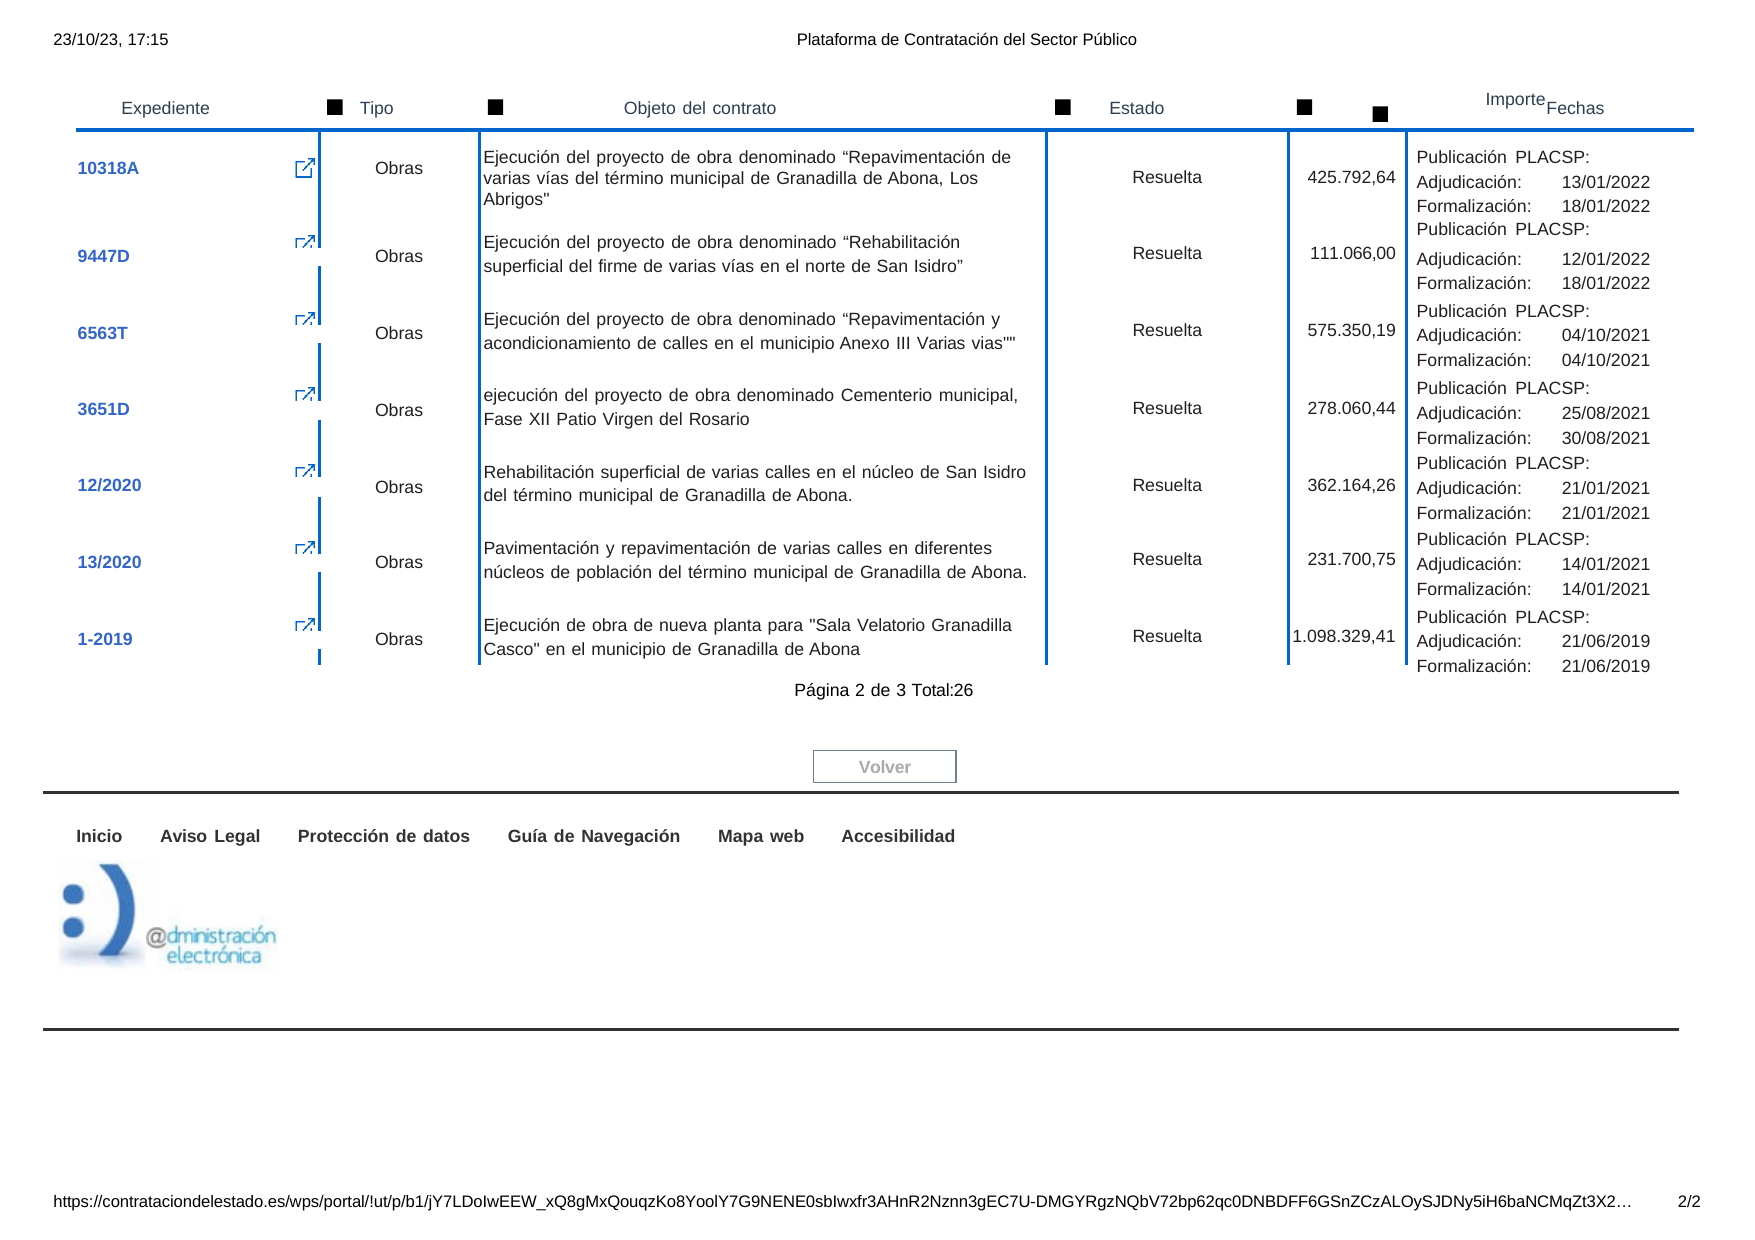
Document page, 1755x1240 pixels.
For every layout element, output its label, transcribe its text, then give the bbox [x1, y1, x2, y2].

text 1.098.329,41 [1290, 634, 1398, 661]
text Resuelta [1048, 482, 1287, 507]
text [1048, 619, 1287, 634]
text Ejecución del proyecto de obra denominado “Rehabilitación [1048, 238, 1287, 251]
text 10318A [77, 158, 318, 178]
text Resuelta [1048, 328, 1287, 355]
text Rehabilitación superficial de varias calles en el núcleo de San Isidro [483, 466, 1045, 482]
text 231.700,75 [1290, 557, 1398, 584]
text [1290, 619, 1398, 634]
text Ejecución del proyecto de obra denominado “Rehabilitación [599, 238, 1045, 251]
subtitle Inicio Aviso Legal Protección de datos Guía de Navegación Mapa web Accesibilidad [76, 826, 1712, 846]
text Fase XII Patio Virgen del Rosario [483, 405, 1045, 430]
text Resuelta [1048, 557, 1287, 584]
text [1290, 389, 1398, 405]
text [1290, 543, 1398, 557]
text Resuelta [1048, 634, 1287, 661]
text Ejecución del proyecto de obra denominado “Repavimentación y [483, 313, 1045, 328]
text Ejecución del proyecto de obra denominado “Rehabilitación [483, 238, 601, 251]
text 111.066,00 [1290, 251, 1398, 278]
text [1048, 313, 1287, 328]
text Ejecución de obra de nueva planta para "Sala Velatorio Granadilla [483, 619, 1045, 634]
text 1-2019 Obras [77, 631, 424, 649]
text 575.350,19 [1290, 328, 1398, 355]
text [1048, 466, 1287, 482]
text 278.060,44 [1290, 405, 1398, 430]
text [1048, 543, 1287, 557]
text 425.792,64 [1290, 167, 1398, 187]
text [1290, 313, 1398, 328]
text 362.164,26 [1290, 482, 1398, 507]
text Resuelta [1132, 167, 1287, 187]
text Resuelta [1048, 405, 1287, 430]
text Publicación PLACSP: Adjudicación: 25/08/2021 Formalización: 30/08/2021 Publicación PLACSP: Adjudicación: 21/01/2021 Formalización: 21/01/2021 Publicación PLACSP: Adjudicación: 14/01/2021 Formalización: 14/01/2021 [1416, 378, 1653, 599]
text acondicionamiento de calles en el municipio Anexo III Varias vias"" [483, 328, 1045, 355]
text núcleos de población del término municipal de Granadilla de Abona. [483, 557, 1045, 584]
text 9447D Obras [77, 248, 424, 266]
text Publicación PLACSP: Adjudicación: 13/01/2022 Formalización: 18/01/2022 [1416, 147, 1653, 216]
text superficial del firme de varias vías en el norte de San Isidro” [483, 251, 1045, 278]
text Pavimentación y repavimentación de varias calles en diferentes [483, 543, 1045, 557]
text Ejecución del proyecto de obra denominado “Repavimentación de varias vías del término municipal de Granadilla de Abona, Los Abrigos" [483, 147, 1014, 209]
text Volver [858, 757, 955, 777]
text Adjudicación: 12/01/2022 Formalización: 18/01/2022 [1416, 249, 1653, 293]
text Casco" en el municipio de Granadilla de Abona [483, 634, 1045, 661]
text [1290, 466, 1398, 482]
text Expediente Tipo Objeto del contrato Estado Importe Fechas [121, 88, 1712, 118]
text Resuelta [1048, 251, 1287, 278]
text Publicación PLACSP: [1416, 224, 1712, 238]
text Ejecución del proyecto de obra denominado “Rehabilitación [1290, 238, 1398, 251]
text del término municipal de Granadilla de Abona. [483, 482, 1045, 507]
text [1048, 389, 1287, 405]
text Obras [321, 158, 424, 178]
text 12/2020 Obras [77, 477, 424, 497]
text 3651D Obras [77, 401, 424, 420]
text ejecución del proyecto de obra denominado Cementerio municipal, [483, 389, 1045, 405]
text Publicación PLACSP: Adjudicación: 21/06/2019 Formalización: 21/06/2019 [1416, 606, 1653, 676]
text Publicación PLACSP: Adjudicación: 04/10/2021 Formalización: 04/10/2021 [1416, 301, 1653, 370]
text Página 2 de 3 Total:26 [794, 679, 1398, 700]
text 13/2020 Obras [77, 554, 424, 572]
text 6563T Obras [77, 325, 424, 343]
